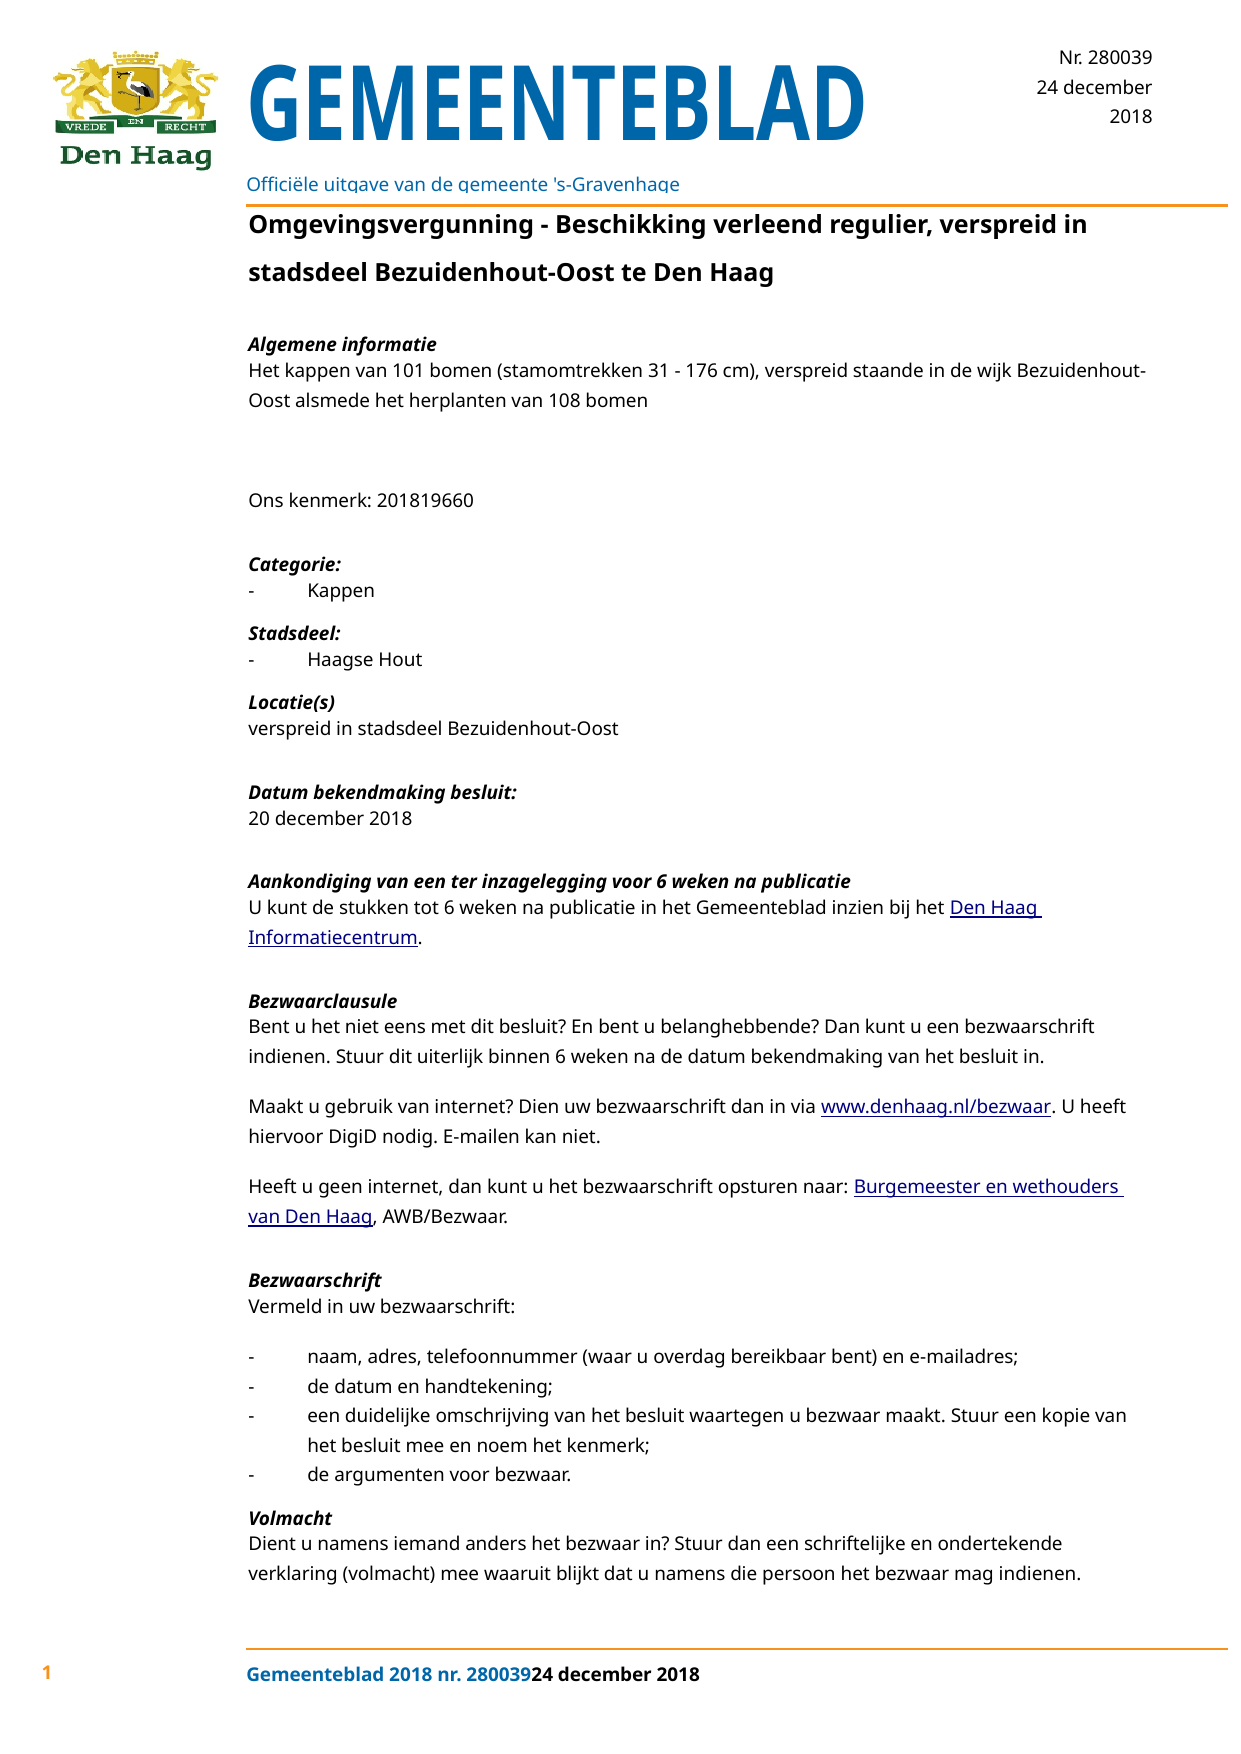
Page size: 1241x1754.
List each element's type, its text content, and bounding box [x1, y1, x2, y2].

list Kappen [248, 577, 1152, 603]
text Algemene informatie [248, 331, 1152, 357]
text Categorie: [248, 552, 1152, 577]
text Bezwaarschrift [248, 1267, 1152, 1293]
text Bent u het niet eens met dit besluit? En bent u belanghebbende? Dan kunt u een bezwaarschrift indienen. Stuur dit uiterlijk binnen 6 weken na de datum bekendmaking van het besluit in. [248, 1014, 1152, 1069]
text Maakt u gebruik van internet? Dien uw bezwaarschrift dan in via www.denhaag.nl/bezwaar. U heeft hiervoor DigiD nodig. E-mailen kan niet. [248, 1094, 1152, 1149]
list Haagse Hout [248, 646, 1152, 672]
text Het kappen van 101 bomen (stamomtrekken 31 - 176 cm), verspreid staande in de wijk Bezuidenhout-Oost alsmede het herplanten van 108 bomen [248, 357, 1152, 412]
text Volmacht [248, 1505, 1152, 1531]
text Omgevingsvergunning - Beschikking verleend regulier, verspreid in stadsdeel Bezuidenhout-Oost te Den Haag [248, 207, 1152, 288]
text Locatie(s) [248, 689, 1152, 715]
picture [41, 47, 231, 172]
text Stadsdeel: [248, 620, 1152, 646]
list naam, adres, telefoonnummer (waar u overdag bereikbaar bent) en e-mailadres; [248, 1343, 1152, 1369]
text Vermeld in uw bezwaarschrift: [248, 1293, 1152, 1319]
text Ons kenmerk: 201819660 [248, 488, 1152, 513]
text Bezwaarclausule [248, 988, 1152, 1014]
text verspreid in stadsdeel Bezuidenhout-Oost [248, 715, 1152, 741]
list een duidelijke omschrijving van het besluit waartegen u bezwaar maakt. Stuur een kopie van het besluit mee en noem het kenmerk; [248, 1402, 1152, 1458]
text Datum bekendmaking besluit: [248, 779, 1152, 805]
text Heeft u geen internet, dan kunt u het bezwaarschrift opsturen naar: Burgemeester en wethouders van Den Haag, AWB/Bezwaar. [248, 1174, 1152, 1229]
list de argumenten voor bezwaar. [248, 1462, 1152, 1487]
text Dient u namens iemand anders het bezwaar in? Stuur dan een schriftelijke en ondertekende verklaring (volmacht) mee waaruit blijkt dat u namens die persoon het bezwaar mag indienen. [248, 1531, 1152, 1586]
text 20 december 2018 [248, 805, 1152, 830]
list de datum en handtekening; [248, 1373, 1152, 1399]
text U kunt de stukken tot 6 weken na publicatie in het Gemeenteblad inzien bij het Den Haag Informatiecentrum. [248, 894, 1152, 950]
text Aankondiging van een ter inzagelegging voor 6 weken na publicatie [248, 869, 1152, 894]
